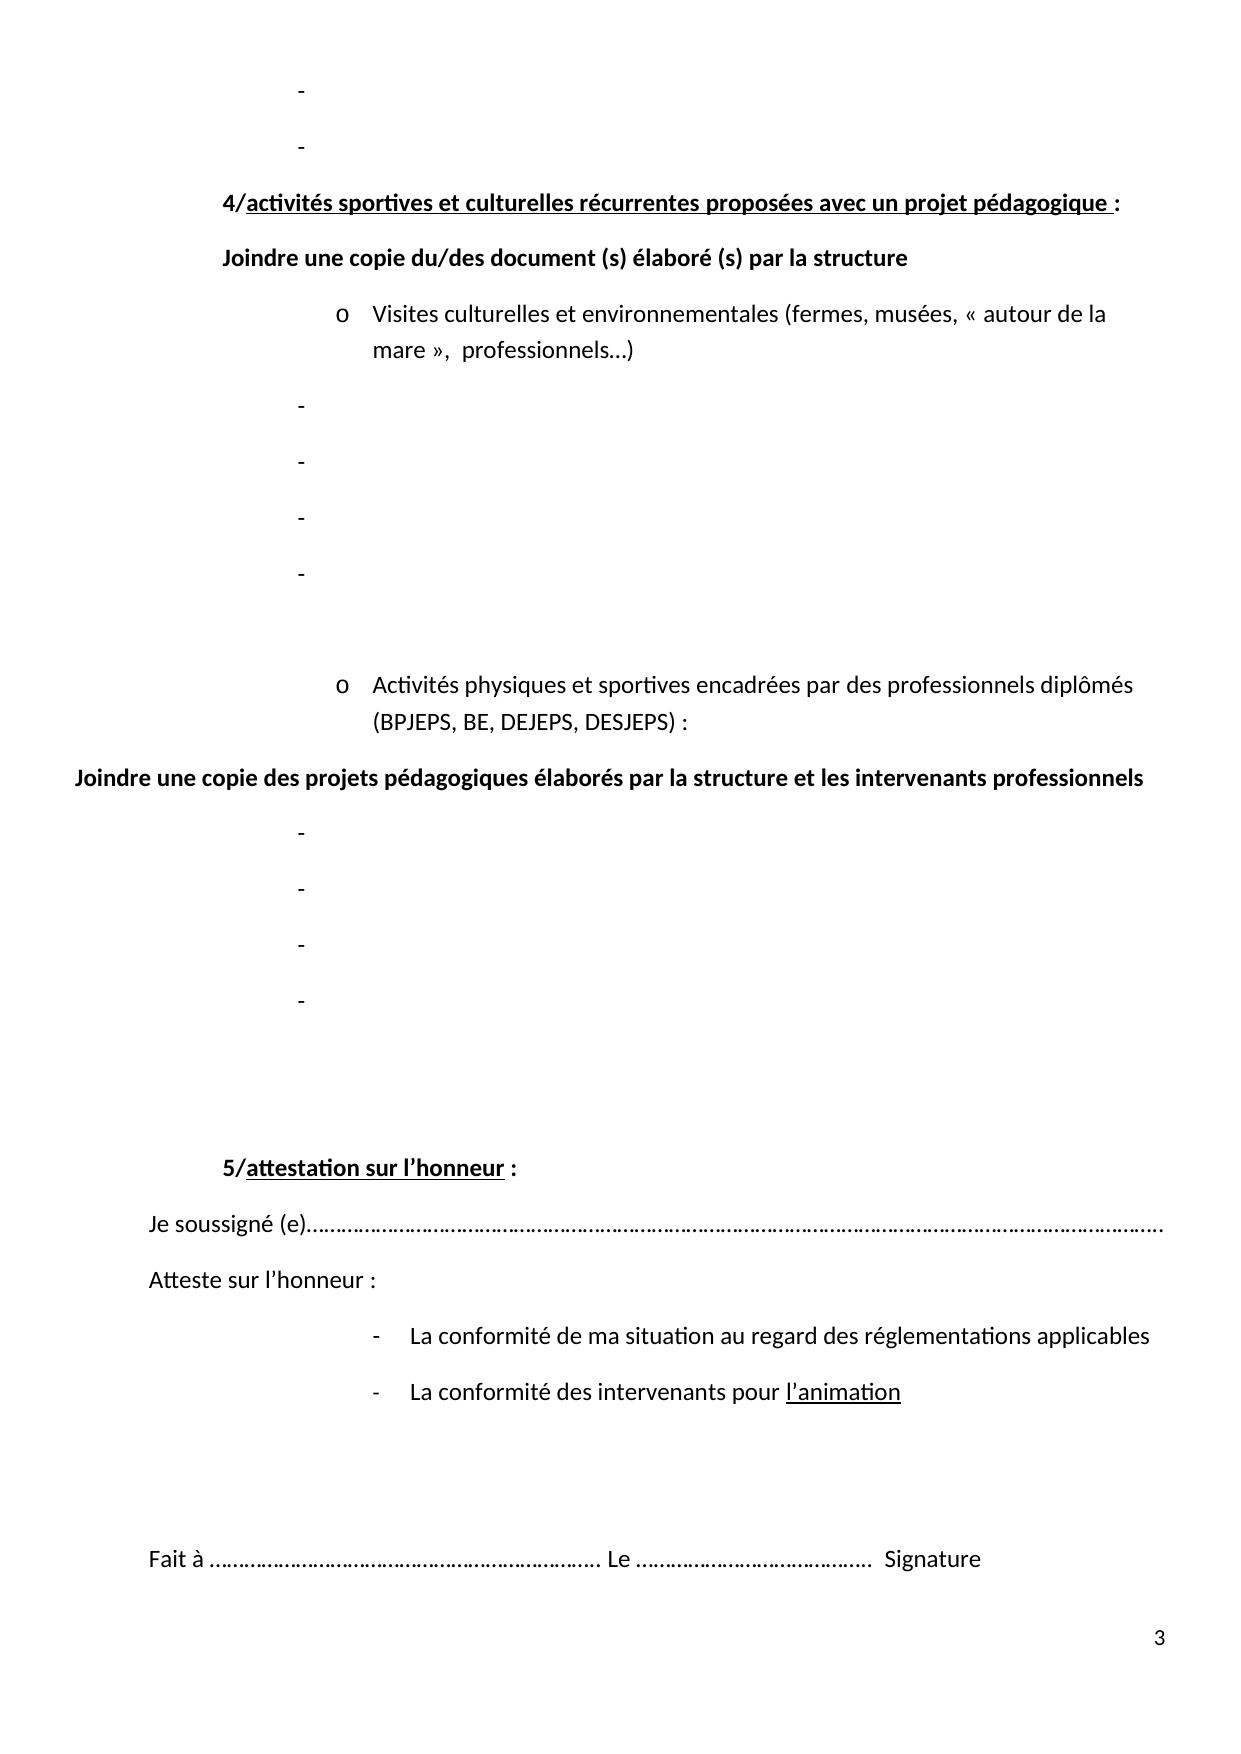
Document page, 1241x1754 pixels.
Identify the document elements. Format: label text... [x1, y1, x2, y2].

list - [297, 502, 1165, 533]
list - [297, 558, 1165, 588]
list - [297, 873, 1165, 904]
list - [297, 985, 1165, 1016]
list La conformité de ma situation au regard des réglementations applicables [372, 1320, 1165, 1351]
list - [297, 817, 1165, 848]
text Joindre une copie des projets pédagogiques élaborés par la structure et les intervenants professionnels [75, 762, 1165, 792]
list Visites culturelles et environnementales (fermes, musées, « autour de la mare », professionnels…) [335, 298, 1165, 365]
text Joindre une copie du/des document (s) élaboré (s) par la structure [149, 242, 1165, 273]
text Je soussigné (e)………………………………………………………………………………………………………………………………….. [75, 1208, 1165, 1239]
list - [297, 446, 1165, 477]
list - [297, 131, 1165, 161]
list - [297, 75, 1165, 106]
list La conformité des intervenants pour l’animation [372, 1376, 1165, 1406]
list Activités physiques et sportives encadrées par des professionnels diplômés (BPJEPS, BE, DEJEPS, DESJEPS) : [335, 669, 1165, 736]
list - [297, 390, 1165, 421]
text Fait à ………………………………………………………….. Le ………………………………….. Signature [75, 1543, 1165, 1574]
text Atteste sur l’honneur : [75, 1264, 1165, 1295]
list - [297, 929, 1165, 960]
text 4/activités sportives et culturelles récurrentes proposées avec un projet pédagogique : [149, 187, 1165, 217]
text 5/attestation sur l’honneur : [149, 1152, 1165, 1183]
